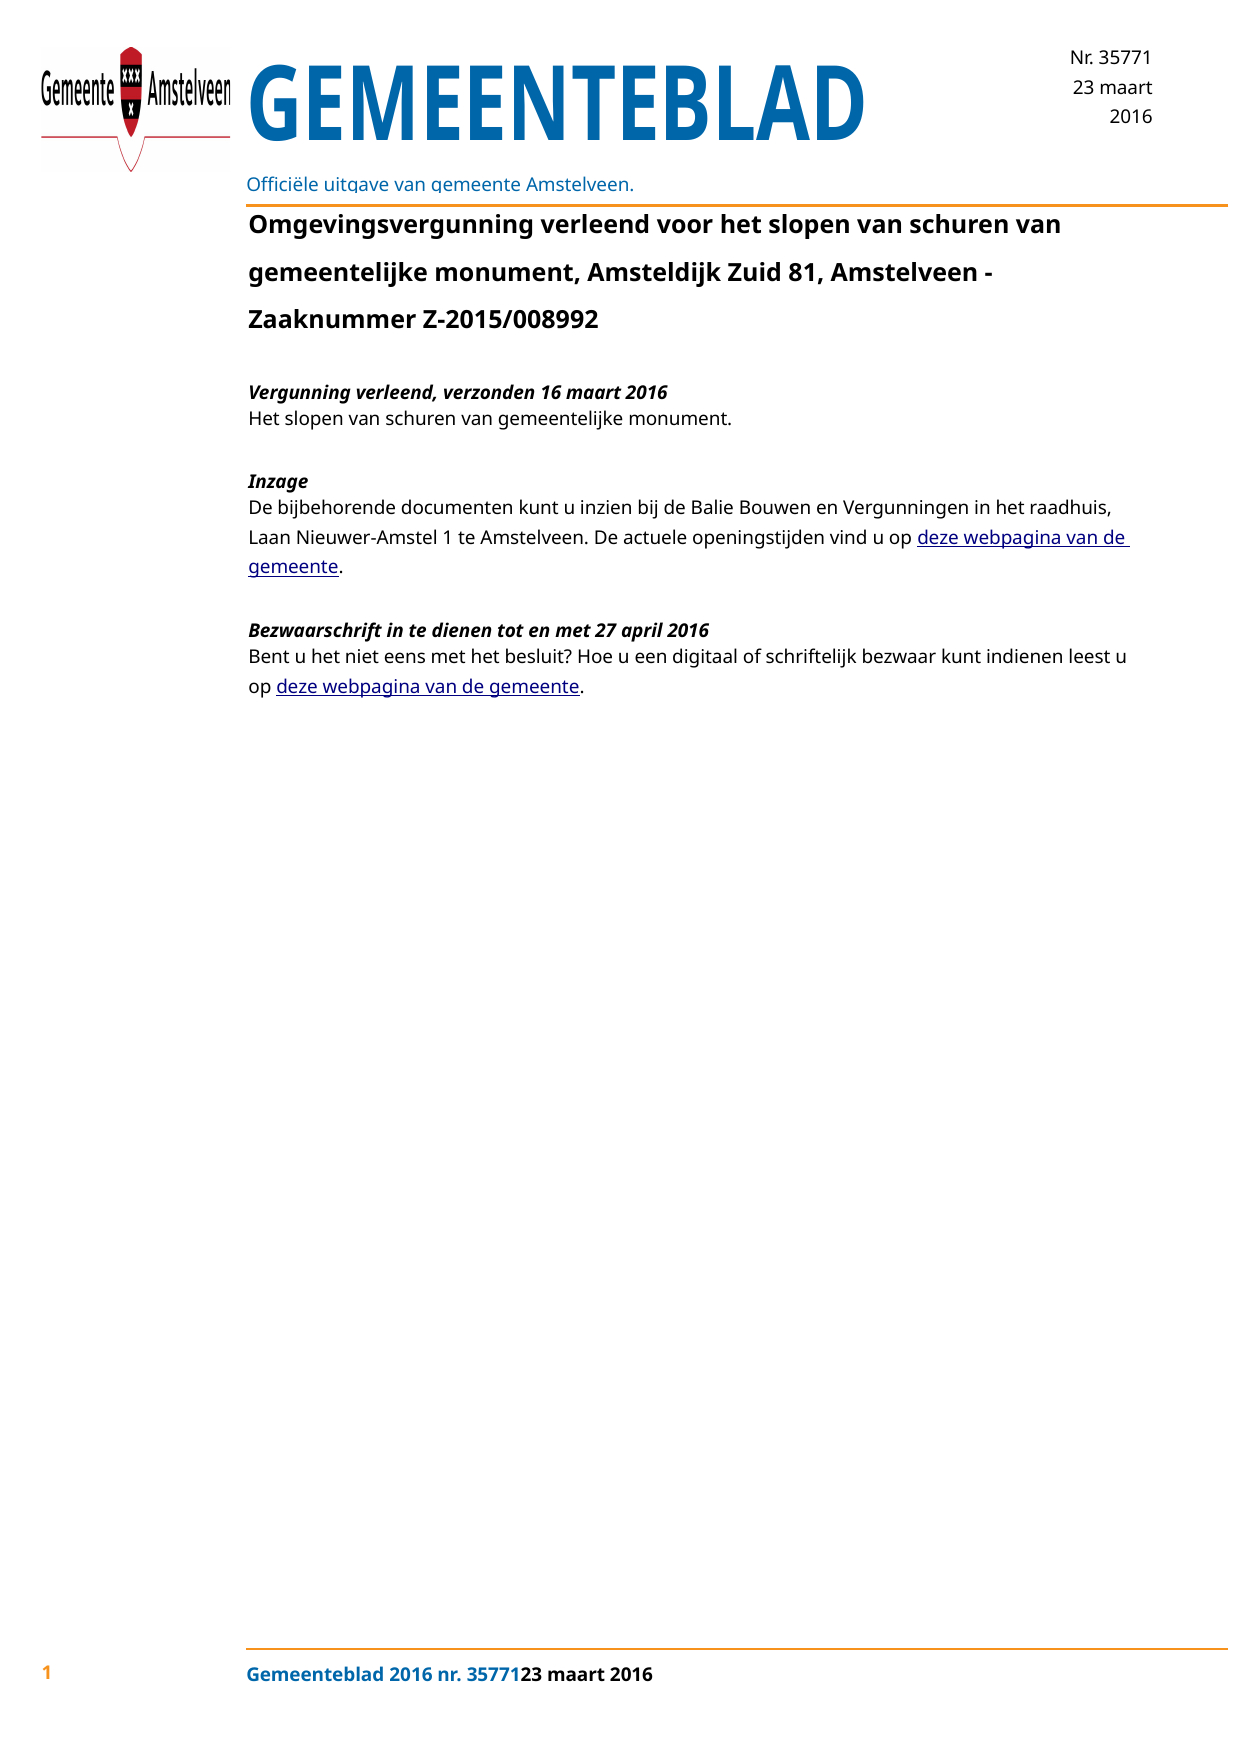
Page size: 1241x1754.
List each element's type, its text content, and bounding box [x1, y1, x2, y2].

text Omgevingsvergunning verleend voor het slopen van schuren van gemeentelijke monument, Amsteldijk Zuid 81, Amstelveen - Zaaknummer Z-2015/008992 [248, 207, 1152, 336]
text Inzage [248, 469, 1152, 494]
text Bent u het niet eens met het besluit? Hoe u een digitaal of schriftelijk bezwaar kunt indienen leest u op deze webpagina van de gemeente. [248, 643, 1152, 699]
text Het slopen van schuren van gemeentelijke monument. [248, 405, 1152, 431]
text Bezwaarschrift in te dienen tot en met 27 april 2016 [248, 618, 1152, 643]
picture [41, 47, 231, 172]
text De bijbehorende documenten kunt u inzien bij de Balie Bouwen en Vergunningen in het raadhuis, Laan Nieuwer-Amstel 1 te Amstelveen. De actuele openingstijden vind u op deze webpagina van de gemeente. [248, 494, 1152, 579]
text Vergunning verleend, verzonden 16 maart 2016 [248, 379, 1152, 405]
